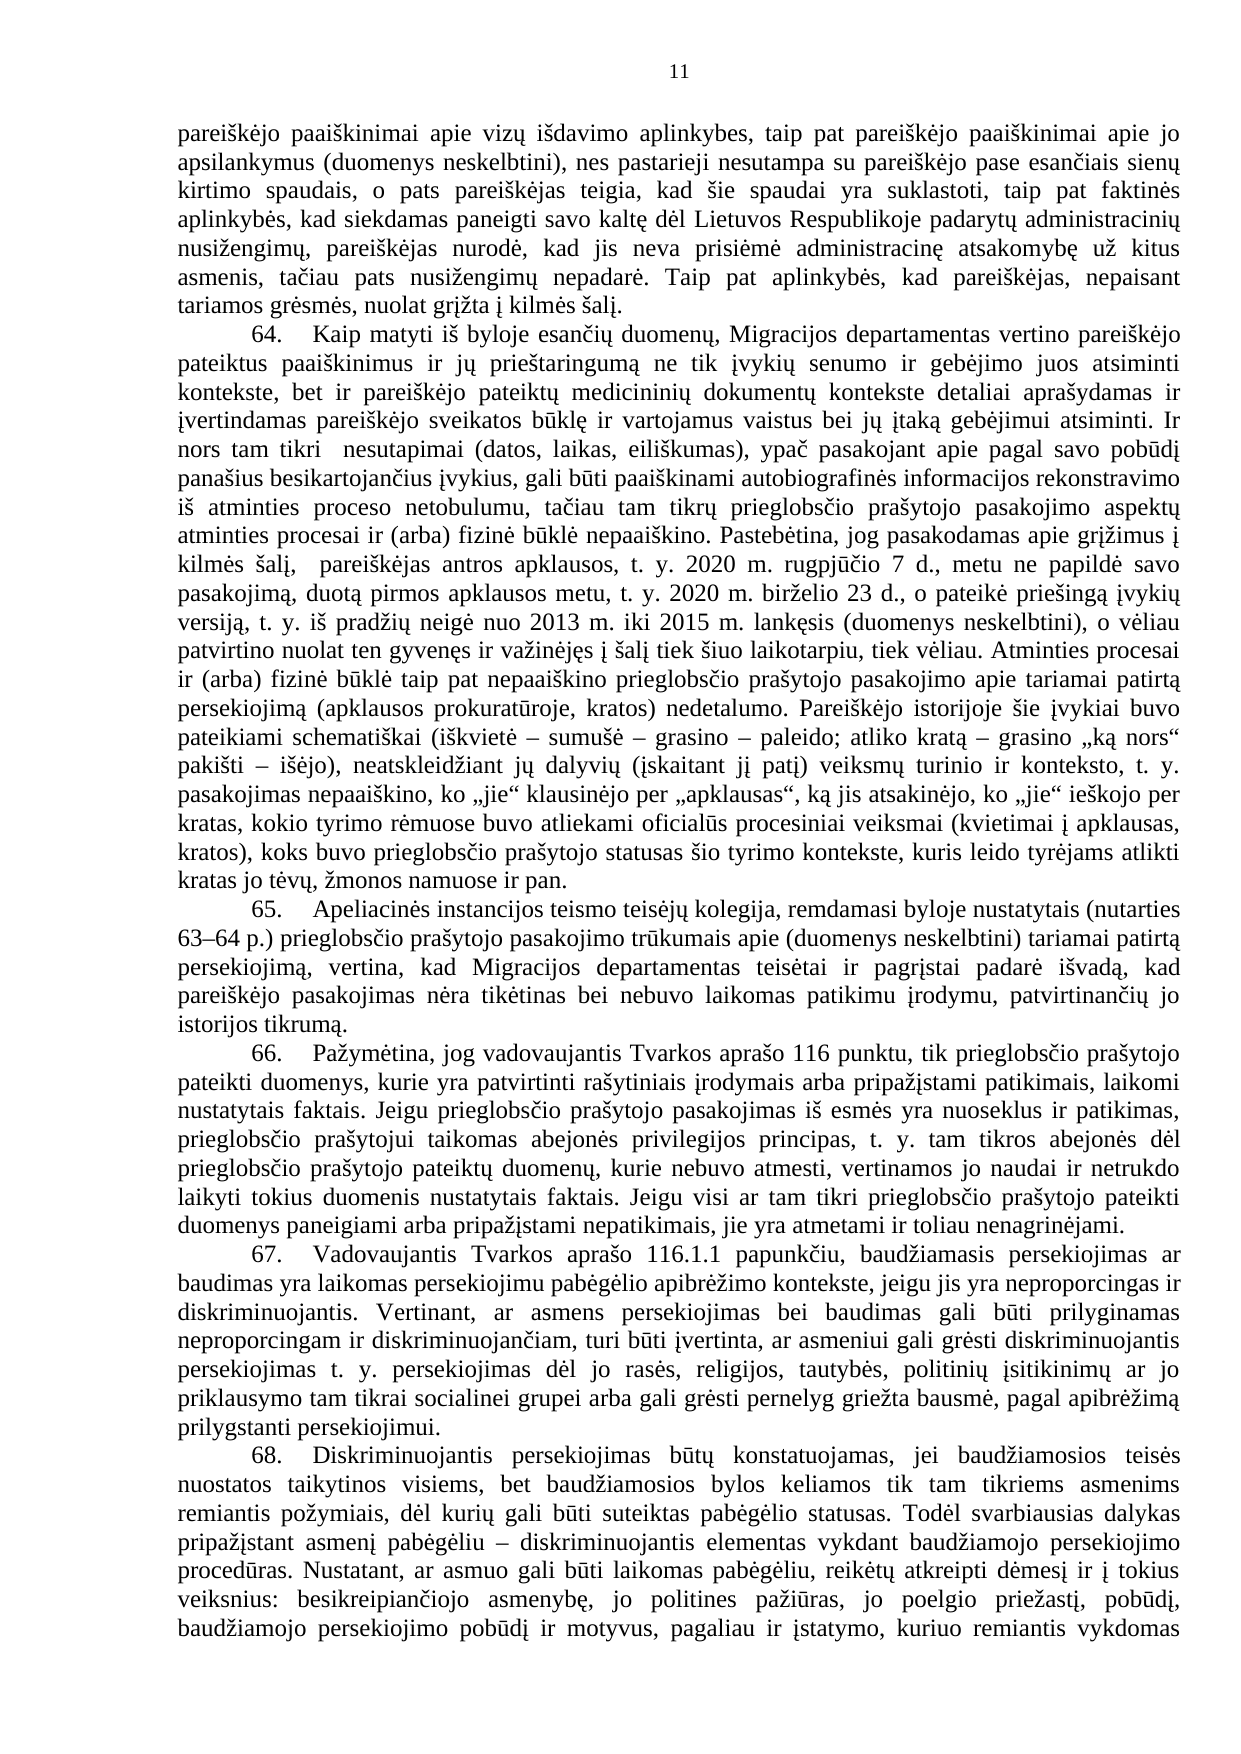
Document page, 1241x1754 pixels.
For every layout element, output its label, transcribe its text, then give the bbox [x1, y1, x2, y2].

text 67. Vadovaujantis Tvarkos aprašo 116.1.1 papunkčiu, baudžiamasis persekiojimas ar baudimas yra laikomas persekiojimu pabėgėlio apibrėžimo kontekste, jeigu jis yra neproporcingas ir diskriminuojantis. Vertinant, ar asmens persekiojimas bei baudimas gali būti prilyginamas neproporcingam ir diskriminuojančiam, turi būti įvertinta, ar asmeniui gali grėsti diskriminuojantis persekiojimas t. y. persekiojimas dėl jo rasės, religijos, tautybės, politinių įsitikinimų ar jo priklausymo tam tikrai socialinei grupei arba gali grėsti pernelyg griežta bausmė, pagal apibrėžimą prilygstanti persekiojimui. [177, 1239, 1181, 1441]
text 68. Diskriminuojantis persekiojimas būtų konstatuojamas, jei baudžiamosios teisės nuostatos taikytinos visiems, bet baudžiamosios bylos keliamos tik tam tikriems asmenims remiantis požymiais, dėl kurių gali būti suteiktas pabėgėlio statusas. Todėl svarbiausias dalykas pripažįstant asmenį pabėgėliu – diskriminuojantis elementas vykdant baudžiamojo persekiojimo procedūras. Nustatant, ar asmuo gali būti laikomas pabėgėliu, reikėtų atkreipti dėmesį ir į tokius veiksnius: besikreipiančiojo asmenybę, jo politines pažiūras, jo poelgio priežastį, pobūdį, baudžiamojo persekiojimo pobūdį ir motyvus, pagaliau ir įstatymo, kuriuo remiantis vykdomas [177, 1441, 1181, 1642]
text 64. Kaip matyti iš byloje esančių duomenų, Migracijos departamentas vertino pareiškėjo pateiktus paaiškinimus ir jų prieštaringumą ne tik įvykių senumo ir gebėjimo juos atsiminti kontekste, bet ir pareiškėjo pateiktų medicininių dokumentų kontekste detaliai aprašydamas ir įvertindamas pareiškėjo sveikatos būklę ir vartojamus vaistus bei jų įtaką gebėjimui atsiminti. Ir nors tam tikri nesutapimai (datos, laikas, eiliškumas), ypač pasakojant apie pagal savo pobūdį panašius besikartojančius įvykius, gali būti paaiškinami autobiografinės informacijos rekonstravimo iš atminties proceso netobulumu, tačiau tam tikrų prieglobsčio prašytojo pasakojimo aspektų atminties procesai ir (arba) fizinė būklė nepaaiškino. Pastebėtina, jog pasakodamas apie grįžimus į kilmės šalį, pareiškėjas antros apklausos, t. y. 2020 m. rugpjūčio 7 d., metu ne papildė savo pasakojimą, duotą pirmos apklausos metu, t. y. 2020 m. birželio 23 d., o pateikė priešingą įvykių versiją, t. y. iš pradžių neigė nuo 2013 m. iki 2015 m. lankęsis (duomenys neskelbtini), o vėliau patvirtino nuolat ten gyvenęs ir važinėjęs į šalį tiek šiuo laikotarpiu, tiek vėliau. Atminties procesai ir (arba) fizinė būklė taip pat nepaaiškino prieglobsčio prašytojo pasakojimo apie tariamai patirtą persekiojimą (apklausos prokuratūroje, kratos) nedetalumo. Pareiškėjo istorijoje šie įvykiai buvo pateikiami schematiškai (iškvietė – sumušė – grasino – paleido; atliko kratą – grasino „ką nors“ pakišti – išėjo), neatskleidžiant jų dalyvių (įskaitant jį patį) veiksmų turinio ir konteksto, t. y. pasakojimas nepaaiškino, ko „jie“ klausinėjo per „apklausas“, ką jis atsakinėjo, ko „jie“ ieškojo per kratas, kokio tyrimo rėmuose buvo atliekami oficialūs procesiniai veiksmai (kvietimai į apklausas, kratos), koks buvo prieglobsčio prašytojo statusas šio tyrimo kontekste, kuris leido tyrėjams atlikti kratas jo tėvų, žmonos namuose ir pan. [177, 319, 1181, 894]
text 65. Apeliacinės instancijos teismo teisėjų kolegija, remdamasi byloje nustatytais (nutarties 63–64 p.) prieglobsčio prašytojo pasakojimo trūkumais apie (duomenys neskelbtini) tariamai patirtą persekiojimą, vertina, kad Migracijos departamentas teisėtai ir pagrįstai padarė išvadą, kad pareiškėjo pasakojimas nėra tikėtinas bei nebuvo laikomas patikimu įrodymu, patvirtinančių jo istorijos tikrumą. [177, 894, 1181, 1038]
text pareiškėjo paaiškinimai apie vizų išdavimo aplinkybes, taip pat pareiškėjo paaiškinimai apie jo apsilankymus (duomenys neskelbtini), nes pastarieji nesutampa su pareiškėjo pase esančiais sienų kirtimo spaudais, o pats pareiškėjas teigia, kad šie spaudai yra suklastoti, taip pat faktinės aplinkybės, kad siekdamas paneigti savo kaltę dėl Lietuvos Respublikoje padarytų administracinių nusižengimų, pareiškėjas nurodė, kad jis neva prisiėmė administracinę atsakomybę už kitus asmenis, tačiau pats nusižengimų nepadarė. Taip pat aplinkybės, kad pareiškėjas, nepaisant tariamos grėsmės, nuolat grįžta į kilmės šalį. [177, 118, 1181, 319]
text 66. Pažymėtina, jog vadovaujantis Tvarkos aprašo 116 punktu, tik prieglobsčio prašytojo pateikti duomenys, kurie yra patvirtinti rašytiniais įrodymais arba pripažįstami patikimais, laikomi nustatytais faktais. Jeigu prieglobsčio prašytojo pasakojimas iš esmės yra nuoseklus ir patikimas, prieglobsčio prašytojui taikomas abejonės privilegijos principas, t. y. tam tikros abejonės dėl prieglobsčio prašytojo pateiktų duomenų, kurie nebuvo atmesti, vertinamos jo naudai ir netrukdo laikyti tokius duomenis nustatytais faktais. Jeigu visi ar tam tikri prieglobsčio prašytojo pateikti duomenys paneigiami arba pripažįstami nepatikimais, jie yra atmetami ir toliau nenagrinėjami. [177, 1038, 1181, 1239]
